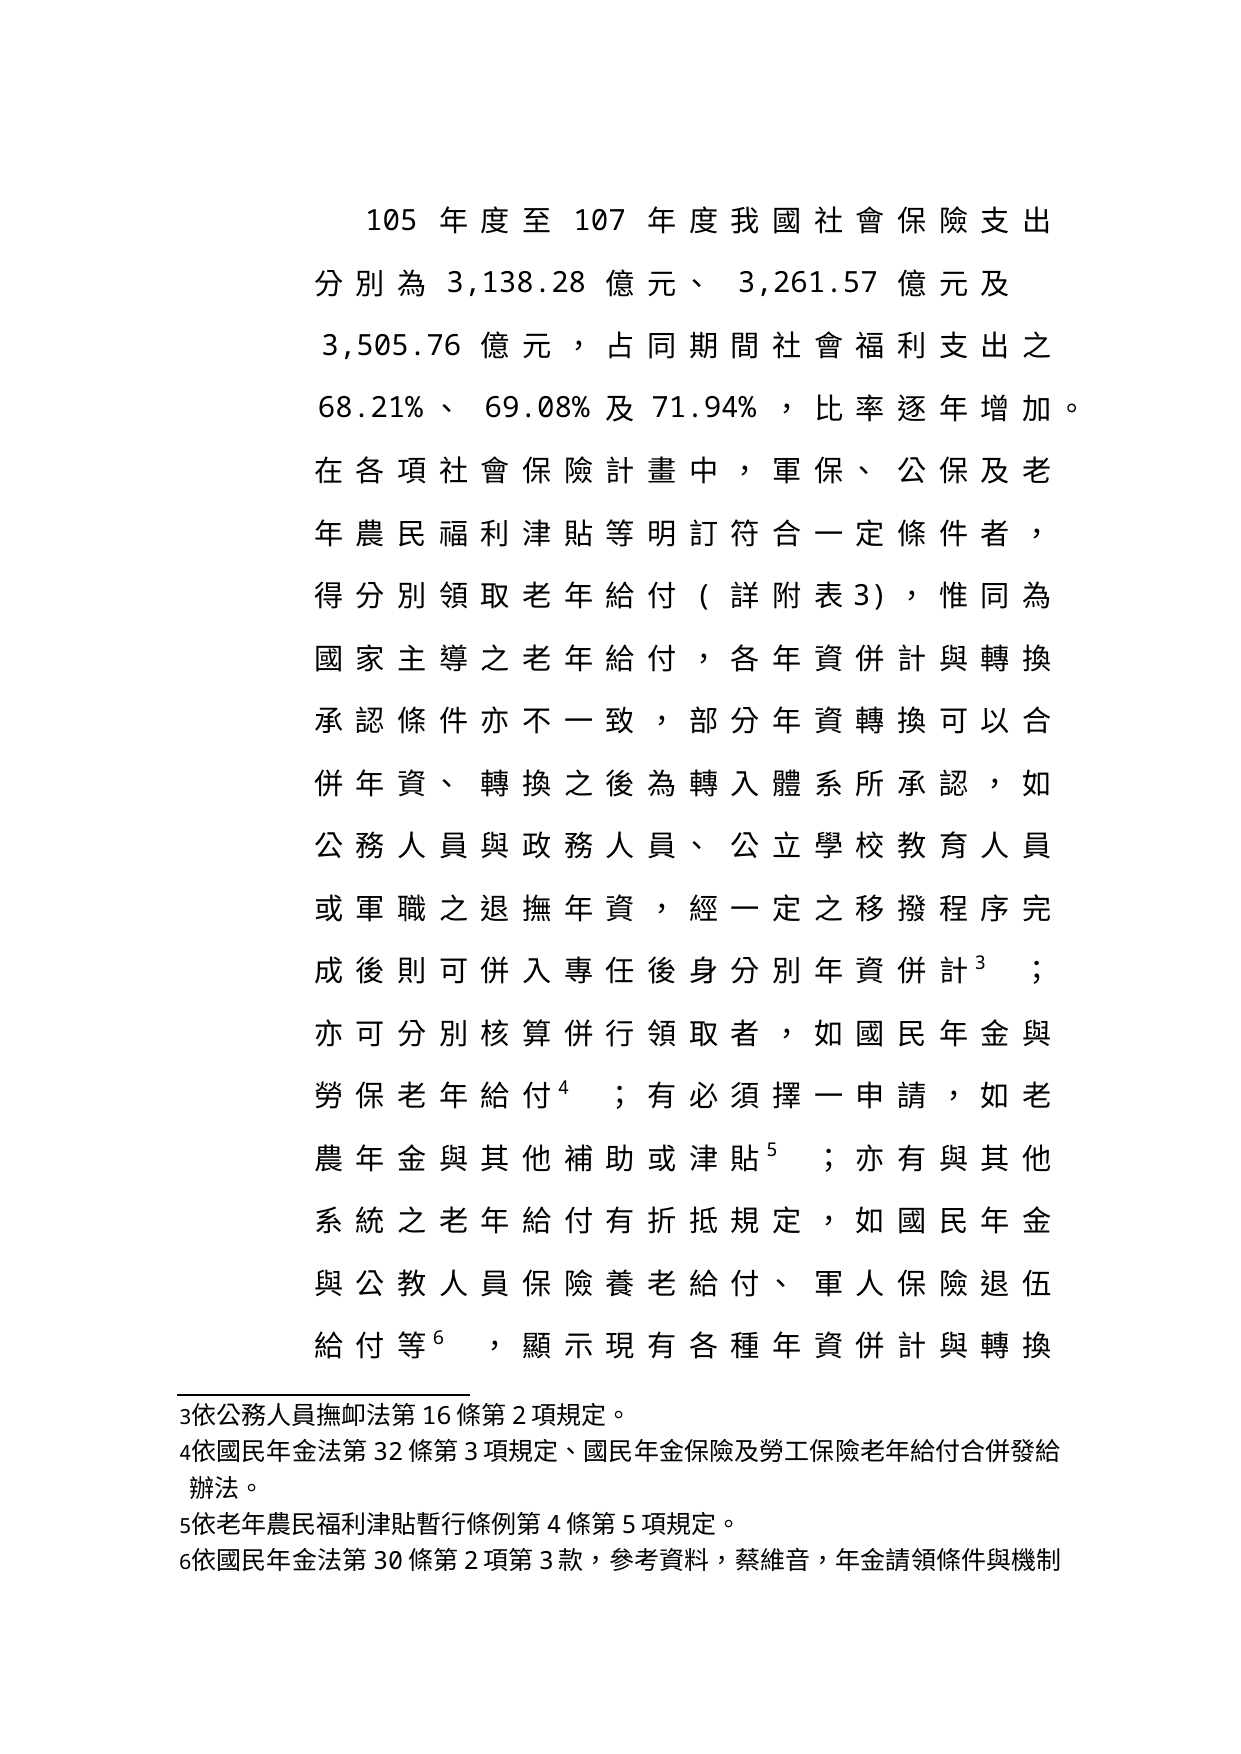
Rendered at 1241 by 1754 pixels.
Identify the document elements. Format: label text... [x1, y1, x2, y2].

text 依公務人員撫卹法第16條第2項規定。 [179, 1396, 1063, 1432]
text 依國民年金法第30條第2項第3款，參考資料，蔡維音，年金請領條件與機制 [179, 1541, 1063, 1577]
text 依國民年金法第32條第3項規定、國民年金保險及勞工保險老年給付合併發給辦法。 [179, 1432, 1063, 1504]
text 依老年農民福利津貼暫行條例第4條第5項規定。 [179, 1504, 1063, 1541]
text 105年度至107年度我國社會保險支出分別為3,138.28億元、3,261.57億元及3,505.76億元，占同期間社會福利支出之68.21%、69.08%及71.94%，比率逐年增加。在各項社會保險計畫中，軍保、公保及老年農民福利津貼等明訂符合一定條件者，得分別領取老年給付(詳附表3)，惟同為國家主導之老年給付，各年資併計與轉換承認條件亦不一致，部分年資轉換可以合併年資、轉換之後為轉入體系所承認，如公務人員與政務人員、公立學校教育人員或軍職之退撫年資，經一定之移撥程序完成後則可併入專任後身分別年資併計；亦可分別核算併行領取者，如國民年金與勞保老年給付；有必須擇一申請，如老農年金與其他補助或津貼；亦有與其他系統之老年給付有折抵規定，如國民年金與公教人員保險養老給付、軍人保險退伍給付等，顯示現有各種年資併計與轉換承認規定繁雜，相關機關允宜加強宣導，俾利當事人主張權益。 [271, 177, 1058, 1365]
